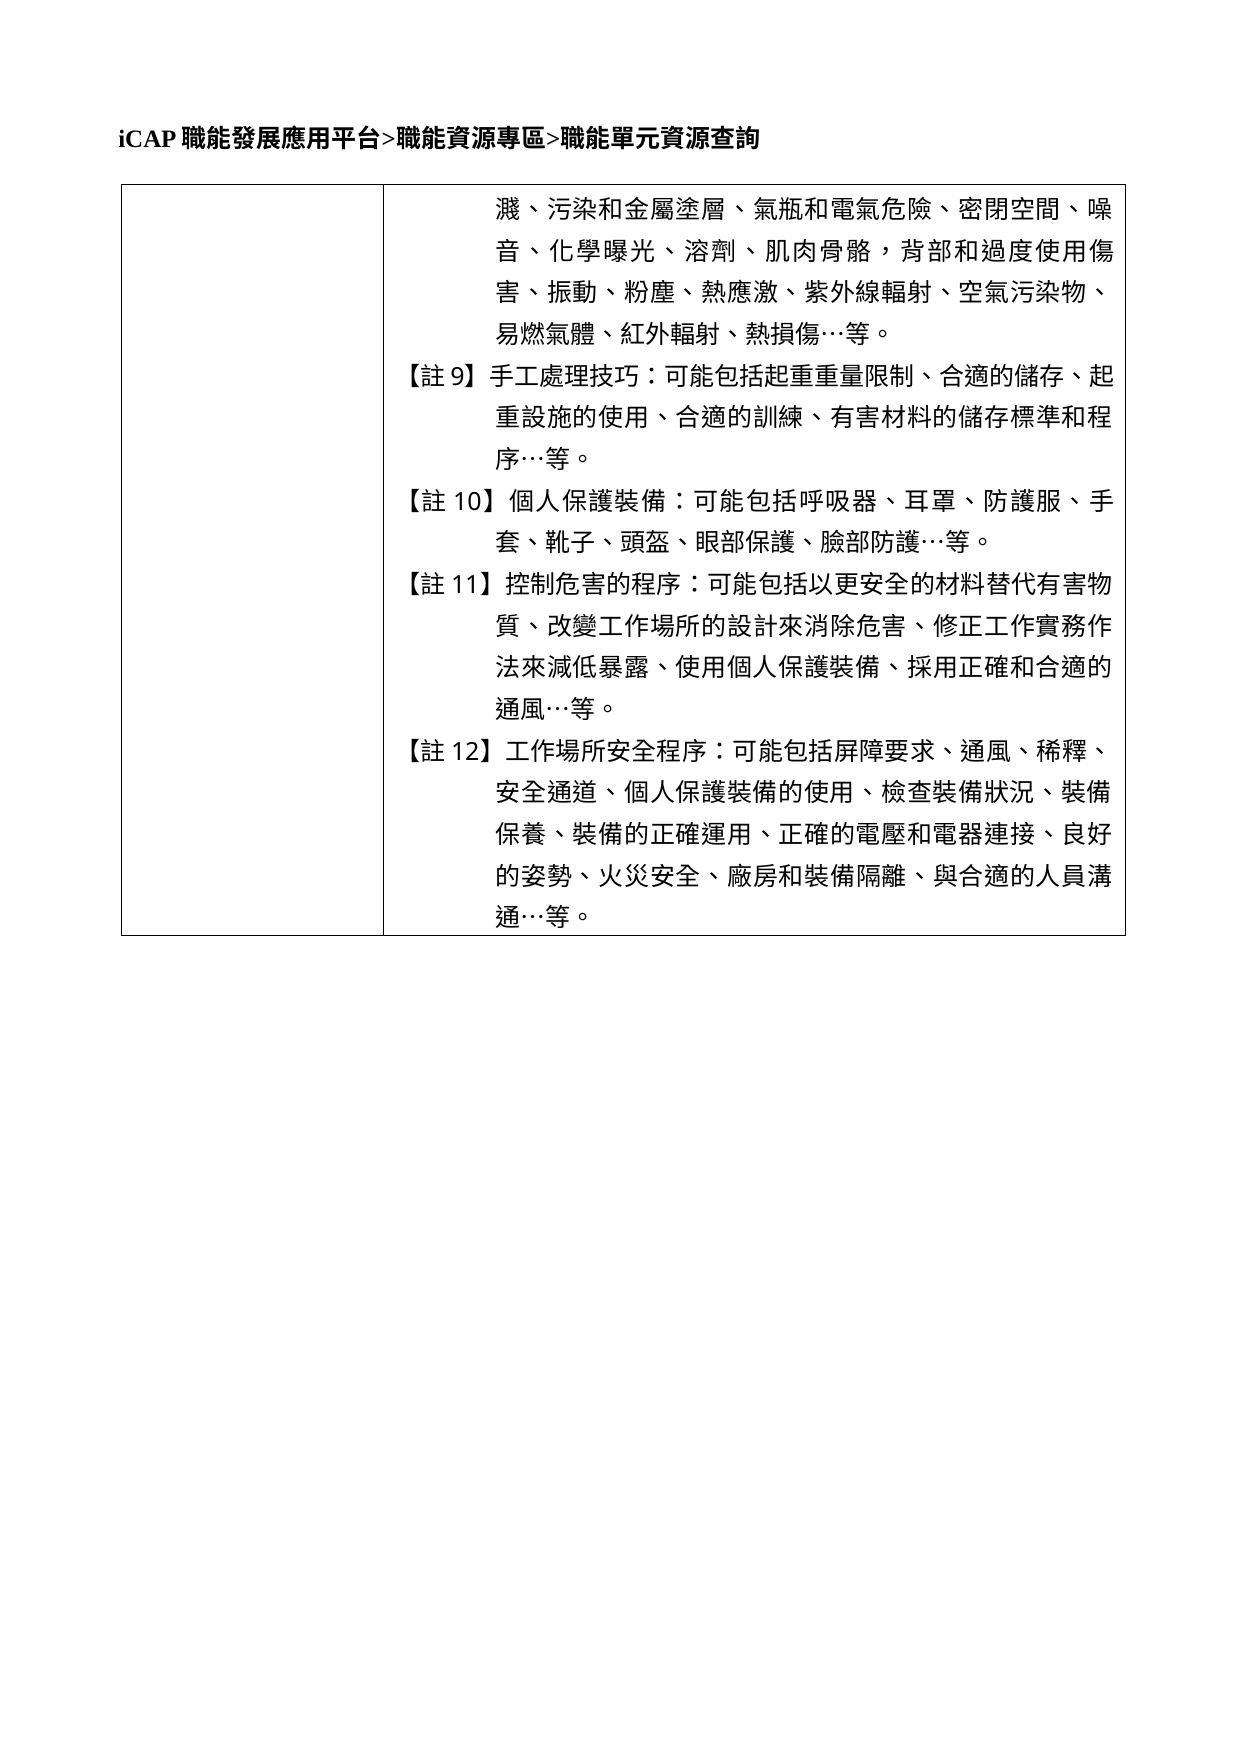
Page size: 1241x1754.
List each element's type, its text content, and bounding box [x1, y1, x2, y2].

table_cell 濺、污染和金屬塗層、氣瓶和電氣危險、密閉空間、噪音、化學曝光、溶劑、肌肉骨骼，背部和過度使用傷害、振動、粉塵、熱應激、紫外線輻射、空氣污染物、易燃氣體、紅外輻射、熱損傷…等。 【註9】手工處理技巧：可能包括起重重量限制、合適的儲存、起重設施的使用、合適的訓練、有害材料的儲存標準和程序…等。 【註10】個人保護裝備：可能包括呼吸器、耳罩、防護服、手套、靴子、頭盔、眼部保護、臉部防護…等。 【註11】控制危害的程序：可能包括以更安全的材料替代有害物質、改變工作場所的設計來消除危害、修正工作實務作法來減低暴露、使用個人保護裝備、採用正確和合適的通風…等。 【註12】工作場所安全程序：可能包括屏障要求、通風、稀釋、安全通道、個人保護裝備的使用、檢查裝備狀況、裝備保養、裝備的正確運用、正確的電壓和電器連接、良好的姿勢、火災安全、廠房和裝備隔離、與合適的人員溝通…等。 [384, 185, 1125, 935]
table_cell [122, 185, 383, 935]
